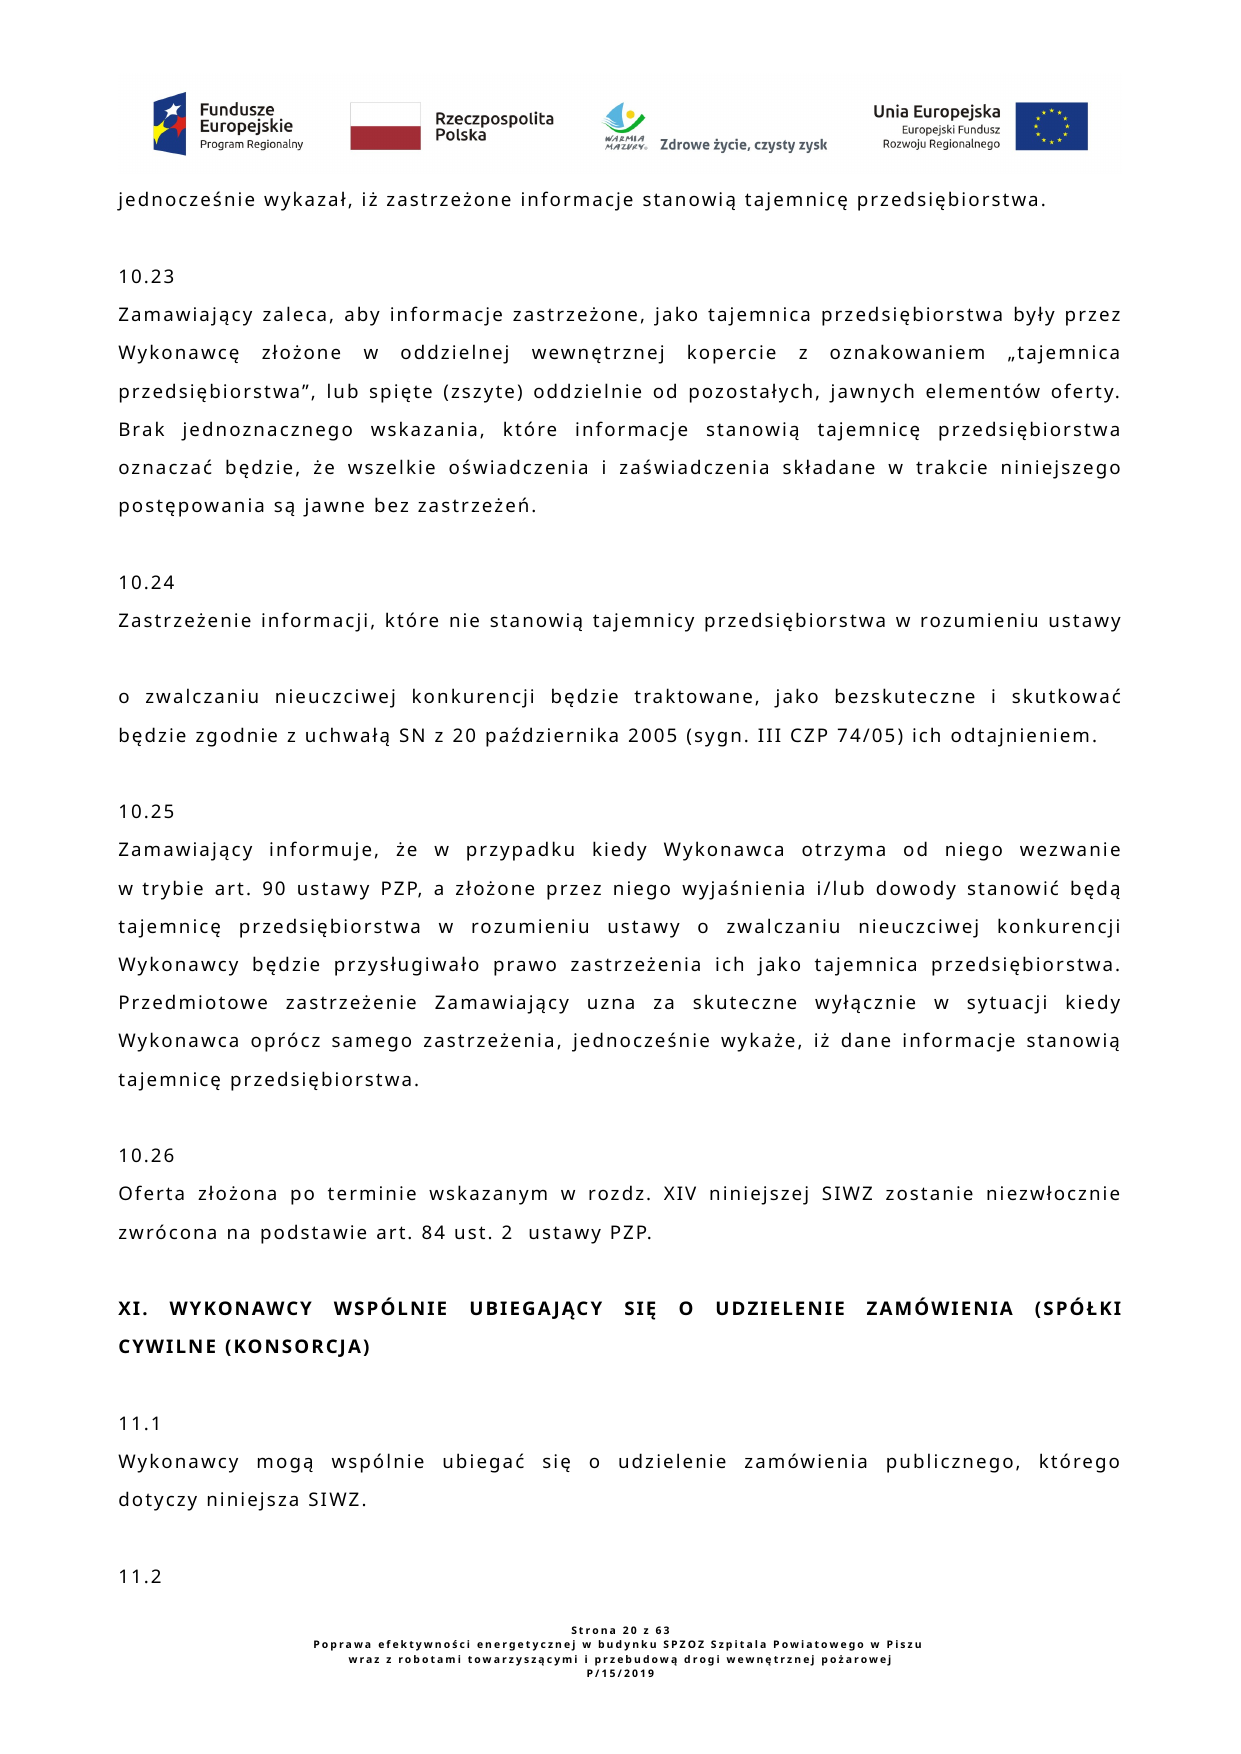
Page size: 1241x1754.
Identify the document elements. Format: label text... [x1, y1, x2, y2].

text 10.25 [118, 798, 1122, 824]
text XI. WYKONAWCY WSPÓLNIE UBIEGAJĄCY SIĘ O UDZIELENIE ZAMÓWIENIA (SPÓŁKI CYWILNE (KONSORCJA) [118, 1295, 1122, 1359]
text 11.2 [118, 1563, 1122, 1588]
text Zamawiający zaleca, aby informacje zastrzeżone, jako tajemnica przedsiębiorstwa były przez Wykonawcę złożone w oddzielnej wewnętrznej kopercie z oznakowaniem „tajemnica przedsiębiorstwa”, lub spięte (zszyte) oddzielnie od pozostałych, jawnych elementów oferty. Brak jednoznacznego wskazania, które informacje stanowią tajemnicę przedsiębiorstwa oznaczać będzie, że wszelkie oświadczenia i zaświadczenia składane w trakcie niniejszego postępowania są jawne bez zastrzeżeń. [118, 301, 1122, 518]
text Zamawiający informuje, że w przypadku kiedy Wykonawca otrzyma od niego wezwanie w trybie art. 90 ustawy PZP, a złożone przez niego wyjaśnienia i/lub dowody stanowić będą tajemnicę przedsiębiorstwa w rozumieniu ustawy o zwalczaniu nieuczciwej konkurencji Wykonawcy będzie przysługiwało prawo zastrzeżenia ich jako tajemnica przedsiębiorstwa. Przedmiotowe zastrzeżenie Zamawiający uzna za skuteczne wyłącznie w sytuacji kiedy Wykonawca oprócz samego zastrzeżenia, jednocześnie wykaże, iż dane informacje stanowią tajemnicę przedsiębiorstwa. [118, 837, 1122, 1092]
text 10.23 [118, 263, 1122, 289]
text 11.1 [118, 1410, 1122, 1436]
text 10.26 [118, 1142, 1122, 1168]
text 10.24 [118, 569, 1122, 594]
text Zastrzeżenie informacji, które nie stanowią tajemnicy przedsiębiorstwa w rozumieniu ustawy o zwalczaniu nieuczciwej konkurencji będzie traktowane, jako bezskuteczne i skutkować będzie zgodnie z uchwałą SN z 20 października 2005 (sygn. III CZP 74/05) ich odtajnieniem. [118, 607, 1122, 747]
text jednocześnie wykazał, iż zastrzeżone informacje stanowią tajemnicę przedsiębiorstwa. [118, 174, 1122, 212]
text Oferta złożona po terminie wskazanym w rozdz. XIV niniejszej SIWZ zostanie niezwłocznie zwrócona na podstawie art. 84 ust. 2 ustawy PZP. [118, 1181, 1122, 1244]
text Wykonawcy mogą wspólnie ubiegać się o udzielenie zamówienia publicznego, którego dotyczy niniejsza SIWZ. [118, 1448, 1122, 1512]
